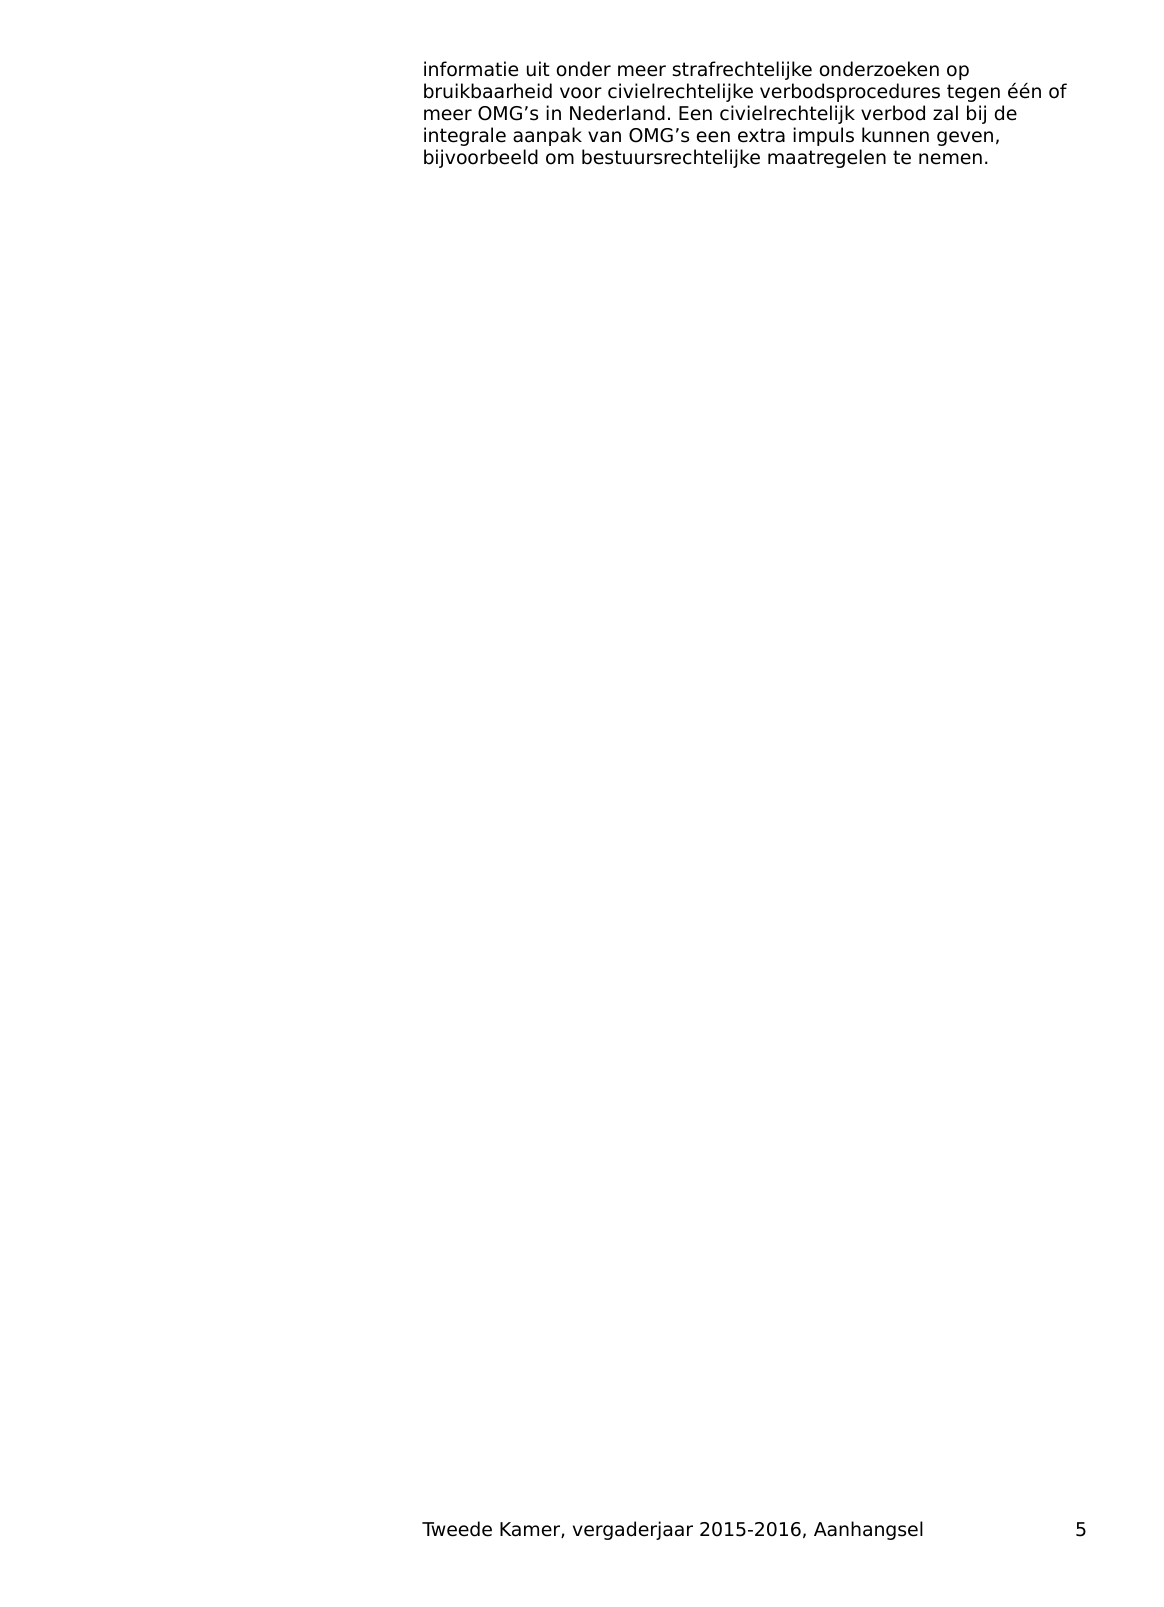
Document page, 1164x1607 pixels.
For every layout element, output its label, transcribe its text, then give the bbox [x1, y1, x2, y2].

text informatie uit onder meer strafrechtelijke onderzoeken op bruikbaarheid voor civielrechtelijke verbodsprocedures tegen één of meer OMG’s in Nederland. Een civielrechtelijk verbod zal bij de integrale aanpak van OMG’s een extra impuls kunnen geven, bijvoorbeeld om bestuursrechtelijke maatregelen te nemen. [422, 59, 1087, 169]
